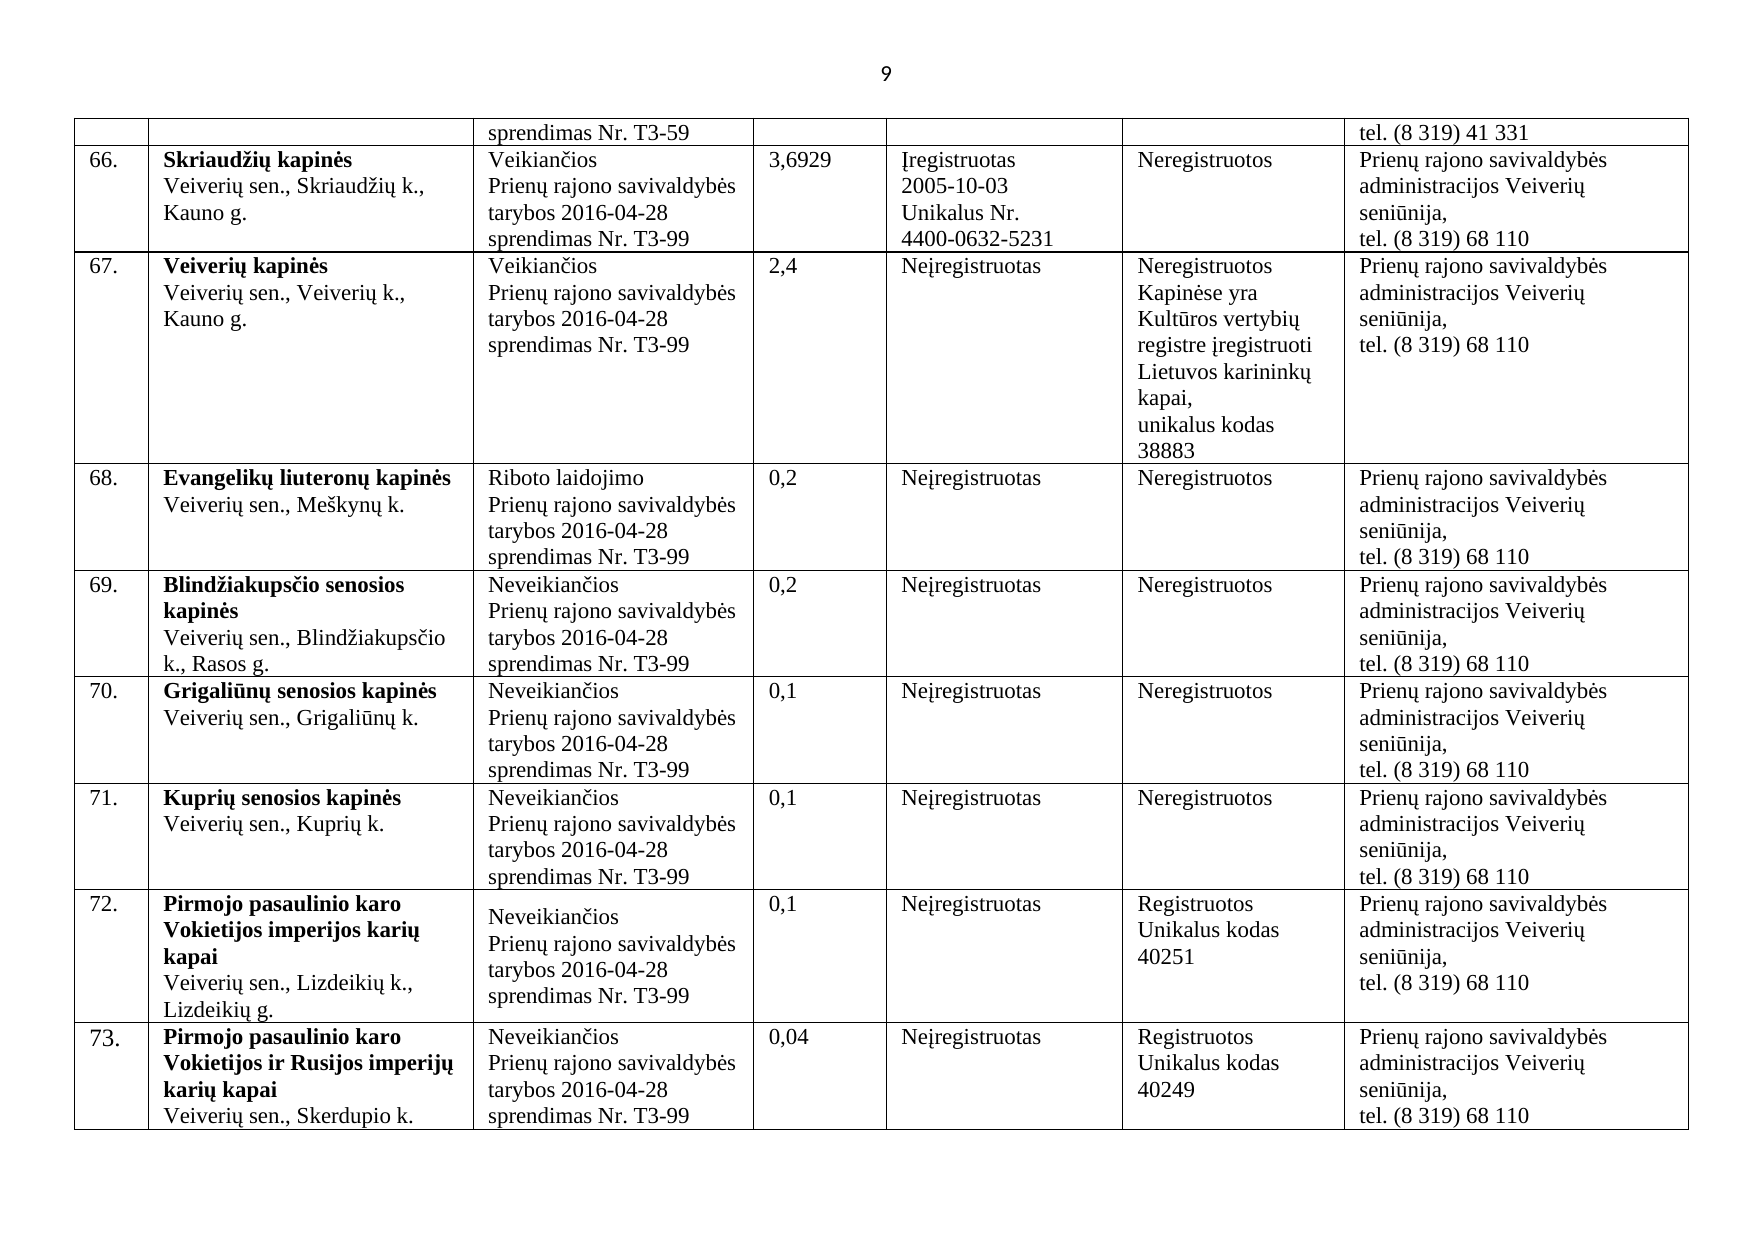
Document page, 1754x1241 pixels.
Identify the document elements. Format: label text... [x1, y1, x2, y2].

table_cell Neveikiančios Prienų rajono savivaldybės tarybos 2016-04-28 sprendimas Nr. T3-99 [474, 1023, 753, 1128]
table_cell [1689, 251, 1754, 463]
table_cell 72. [75, 890, 148, 1022]
table_cell Pirmojo pasaulinio karo Vokietijos ir Rusijos imperijų karių kapai Veiverių sen., Skerdupio k. [149, 1023, 473, 1128]
table_cell [1689, 783, 1754, 889]
table_cell 0,2 [754, 571, 886, 676]
table_cell 3,6929 [754, 146, 886, 251]
table_cell Prienų rajono savivaldybės administracijos Veiverių seniūnija, tel. (8 319) 68 110 [1345, 1023, 1688, 1128]
table_cell [1689, 889, 1754, 1022]
table_cell 66. [75, 146, 148, 251]
table_cell Grigaliūnų senosios kapinės Veiverių sen., Grigaliūnų k. [149, 677, 473, 783]
table_cell Neregistruotos [1123, 677, 1344, 783]
table_cell Neįregistruotas [887, 677, 1122, 783]
table_cell Neįregistruotas [887, 890, 1122, 1022]
table_cell [1689, 145, 1754, 251]
table_cell Prienų rajono savivaldybės administracijos Veiverių seniūnija, tel. (8 319) 68 110 [1345, 253, 1688, 463]
table_cell Evangelikų liuteronų kapinės Veiverių sen., Meškynų k. [149, 464, 473, 570]
table_cell Prienų rajono savivaldybės administracijos Veiverių seniūnija, tel. (8 319) 68 110 [1345, 890, 1688, 1022]
table_cell tel. (8 319) 41 331 [1345, 119, 1688, 145]
table_cell [1689, 118, 1754, 145]
table_cell Neregistruotos [1123, 784, 1344, 889]
table_cell Veiverių kapinės Veiverių sen., Veiverių k., Kauno g. [149, 253, 473, 463]
table_cell 71. [75, 784, 148, 889]
table_cell Veikiančios Prienų rajono savivaldybės tarybos 2016-04-28 sprendimas Nr. T3-99 [474, 146, 753, 251]
table_cell 0,1 [754, 890, 886, 1022]
table_cell Neregistruotos [1123, 571, 1344, 676]
table_cell 0,04 [754, 1023, 886, 1128]
table_cell [754, 119, 886, 145]
table_cell Neįregistruotas [887, 1023, 1122, 1128]
table_cell [75, 119, 148, 145]
table_cell [1689, 676, 1754, 783]
table_cell Neveikiančios Prienų rajono savivaldybės tarybos 2016-04-28 sprendimas Nr. T3-99 [474, 571, 753, 676]
table_cell Neįregistruotas [887, 464, 1122, 570]
table_cell Riboto laidojimo Prienų rajono savivaldybės tarybos 2016-04-28 sprendimas Nr. T3-99 [474, 464, 753, 570]
table_cell Neveikiančios Prienų rajono savivaldybės tarybos 2016-04-28 sprendimas Nr. T3-99 [474, 784, 753, 889]
table_cell 67. [75, 253, 148, 463]
table_cell 69. [75, 571, 148, 676]
table_cell [1689, 463, 1754, 570]
table_cell Skriaudžių kapinės Veiverių sen., Skriaudžių k., Kauno g. [149, 146, 473, 251]
table_cell Prienų rajono savivaldybės administracijos Veiverių seniūnija, tel. (8 319) 68 110 [1345, 571, 1688, 676]
table_cell sprendimas Nr. T3-59 [474, 119, 753, 145]
table_cell Neregistruotos [1123, 146, 1344, 251]
table_cell Blindžiakupsčio senosios kapinės Veiverių sen., Blindžiakupsčio k., Rasos g. [149, 571, 473, 676]
table_cell 0,1 [754, 677, 886, 783]
table_cell Neįregistruotas [887, 571, 1122, 676]
table_cell Neveikiančios Prienų rajono savivaldybės tarybos 2016-04-28 sprendimas Nr. T3-99 [474, 677, 753, 783]
table_cell Prienų rajono savivaldybės administracijos Veiverių seniūnija, tel. (8 319) 68 110 [1345, 146, 1688, 251]
table_cell Neįregistruotas [887, 784, 1122, 889]
table_cell Registruotos Unikalus kodas 40251 [1123, 890, 1344, 1022]
table_cell 0,1 [754, 784, 886, 889]
table_cell 70. [75, 677, 148, 783]
table_cell Neįregistruotas [887, 253, 1122, 463]
table_cell Pirmojo pasaulinio karo Vokietijos imperijos karių kapai Veiverių sen., Lizdeikių k., Lizdeikių g. [149, 890, 473, 1022]
table_cell Neveikiančios Prienų rajono savivaldybės tarybos 2016-04-28 sprendimas Nr. T3-99 [474, 890, 753, 1022]
table_cell Prienų rajono savivaldybės administracijos Veiverių seniūnija, tel. (8 319) 68 110 [1345, 784, 1688, 889]
table_cell Kuprių senosios kapinės Veiverių sen., Kuprių k. [149, 784, 473, 889]
table_cell 2,4 [754, 253, 886, 463]
table_cell 0,2 [754, 464, 886, 570]
table_cell Veikiančios Prienų rajono savivaldybės tarybos 2016-04-28 sprendimas Nr. T3-99 [474, 253, 753, 463]
table_cell 73. [75, 1023, 148, 1128]
table_cell Prienų rajono savivaldybės administracijos Veiverių seniūnija, tel. (8 319) 68 110 [1345, 677, 1688, 783]
table_cell Neregistruotos Kapinėse yra Kultūros vertybių registre įregistruoti Lietuvos karininkų kapai, unikalus kodas 38883 [1123, 253, 1344, 463]
table_cell [887, 119, 1122, 145]
table_cell [1689, 570, 1754, 676]
table_cell Įregistruotas 2005-10-03 Unikalus Nr. 4400-0632-5231 [887, 146, 1122, 251]
table_cell [1123, 119, 1344, 145]
table_cell Neregistruotos [1123, 464, 1344, 570]
table_cell [149, 119, 473, 145]
table_cell Registruotos Unikalus kodas 40249 [1123, 1023, 1344, 1128]
table_cell [1689, 1022, 1754, 1128]
table_cell Prienų rajono savivaldybės administracijos Veiverių seniūnija, tel. (8 319) 68 110 [1345, 464, 1688, 570]
table_cell 68. [75, 464, 148, 570]
